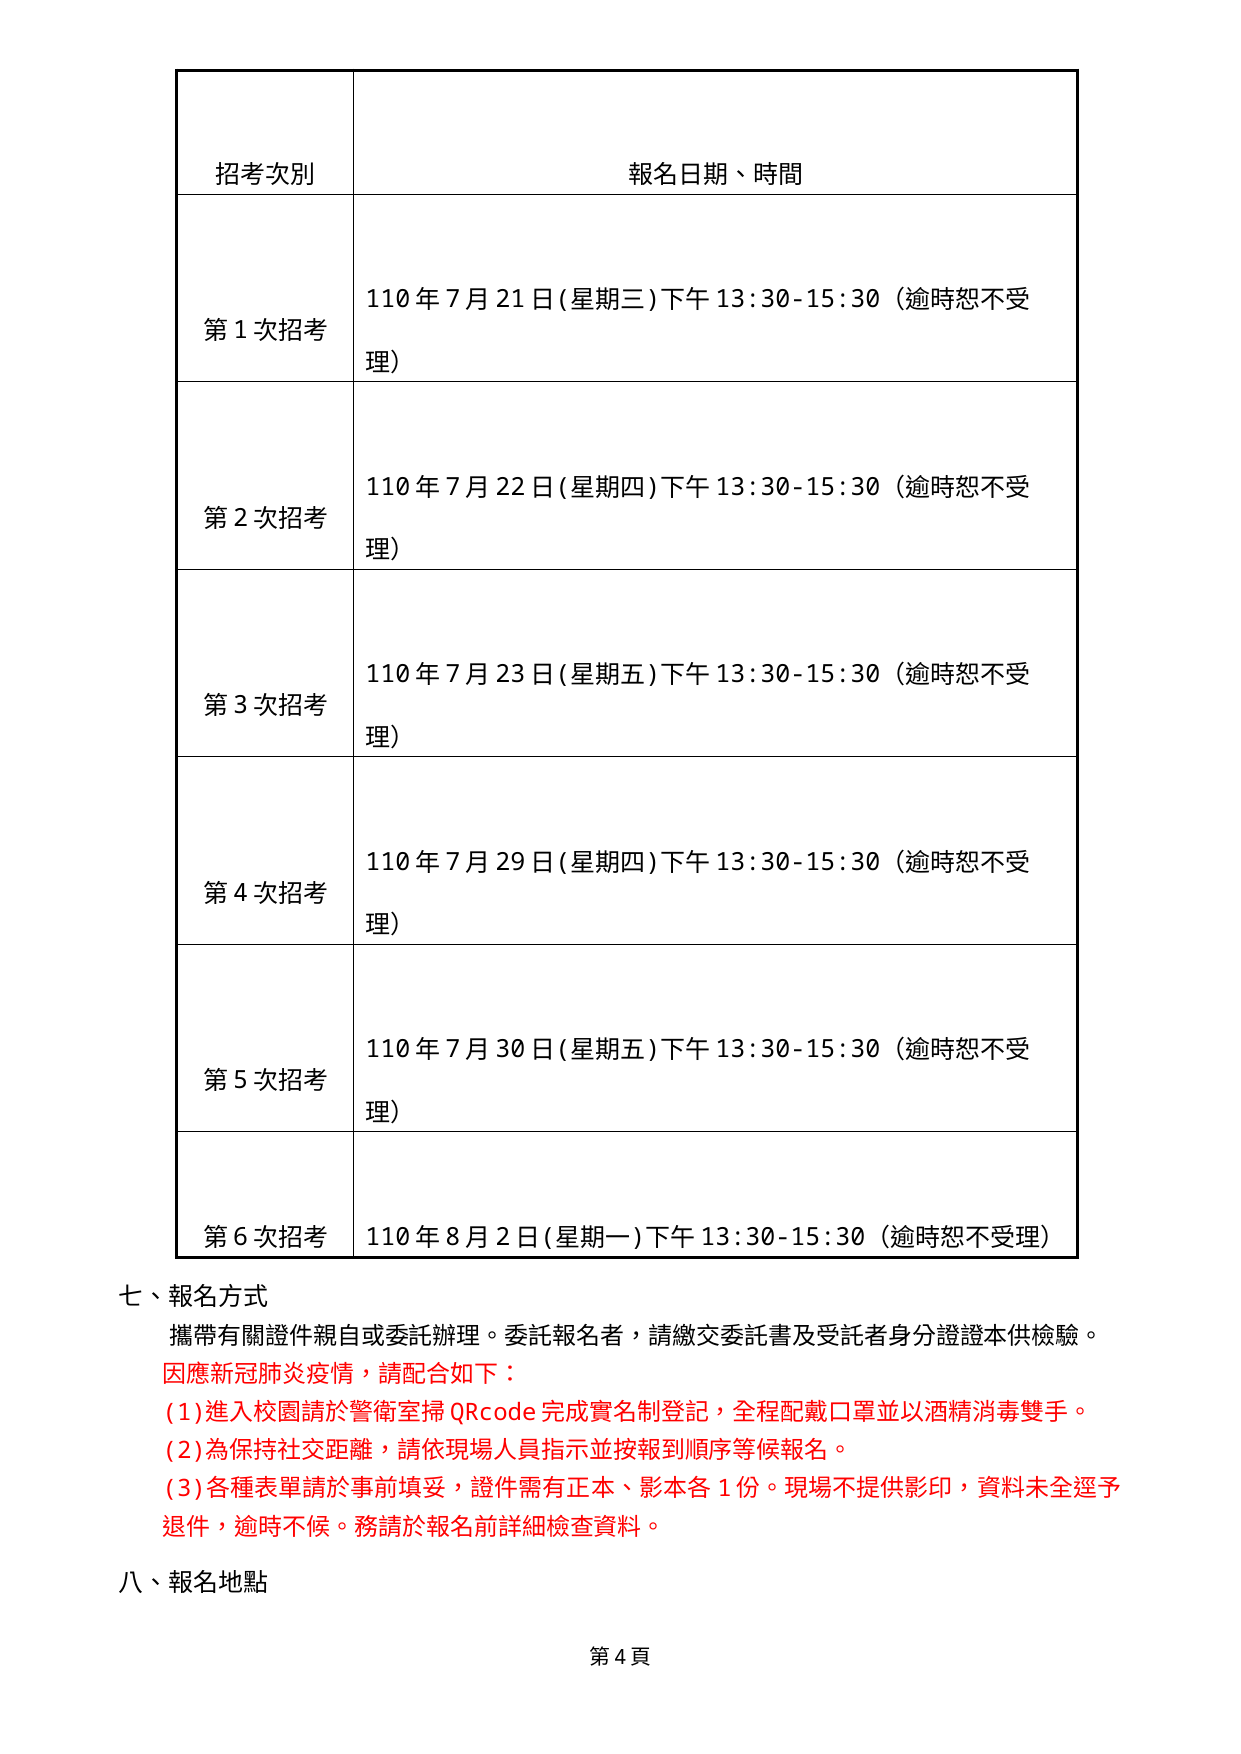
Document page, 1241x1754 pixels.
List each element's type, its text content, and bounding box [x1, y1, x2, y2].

text (1)進入校園請於警衛室掃QRcode完成實名制登記，全程配戴口罩並以酒精消毒雙手。 [162, 1392, 1122, 1427]
table_cell 第2次招考 [178, 382, 353, 568]
table_cell 110年7月22日(星期四)下午13:30-15:30（逾時恕不受理） [354, 382, 1076, 568]
text 因應新冠肺炎疫情，請配合如下： [162, 1354, 1122, 1389]
table_header 報名日期、時間 [354, 72, 1076, 193]
text 八、報名地點 [118, 1563, 1122, 1599]
table_cell 110年7月30日(星期五)下午13:30-15:30（逾時恕不受理） [354, 945, 1076, 1131]
text (3)各種表單請於事前填妥，證件需有正本、影本各1份。現場不提供影印，資料未全逕予退件，逾時不候。務請於報名前詳細檢查資料。 [162, 1469, 1122, 1542]
table_header 招考次別 [178, 72, 353, 193]
table_cell 第3次招考 [178, 570, 353, 756]
text 七、報名方式 [118, 1276, 1122, 1313]
table_cell 第4次招考 [178, 757, 353, 943]
table_cell 第1次招考 [178, 195, 353, 381]
table_cell 第6次招考 [178, 1132, 353, 1256]
table_cell 第5次招考 [178, 945, 353, 1131]
table_cell 110年7月23日(星期五)下午13:30-15:30（逾時恕不受理） [354, 570, 1076, 756]
table_cell 110年8月2日(星期一)下午13:30-15:30（逾時恕不受理） [354, 1132, 1076, 1256]
text 攜帶有關證件親自或委託辦理。委託報名者，請繳交委託書及受託者身分證證本供檢驗。 [162, 1316, 1122, 1351]
text (2)為保持社交距離，請依現場人員指示並按報到順序等候報名。 [162, 1431, 1122, 1466]
table_cell 110年7月21日(星期三)下午13:30-15:30（逾時恕不受理） [354, 195, 1076, 381]
table_cell 110年7月29日(星期四)下午13:30-15:30（逾時恕不受理） [354, 757, 1076, 943]
